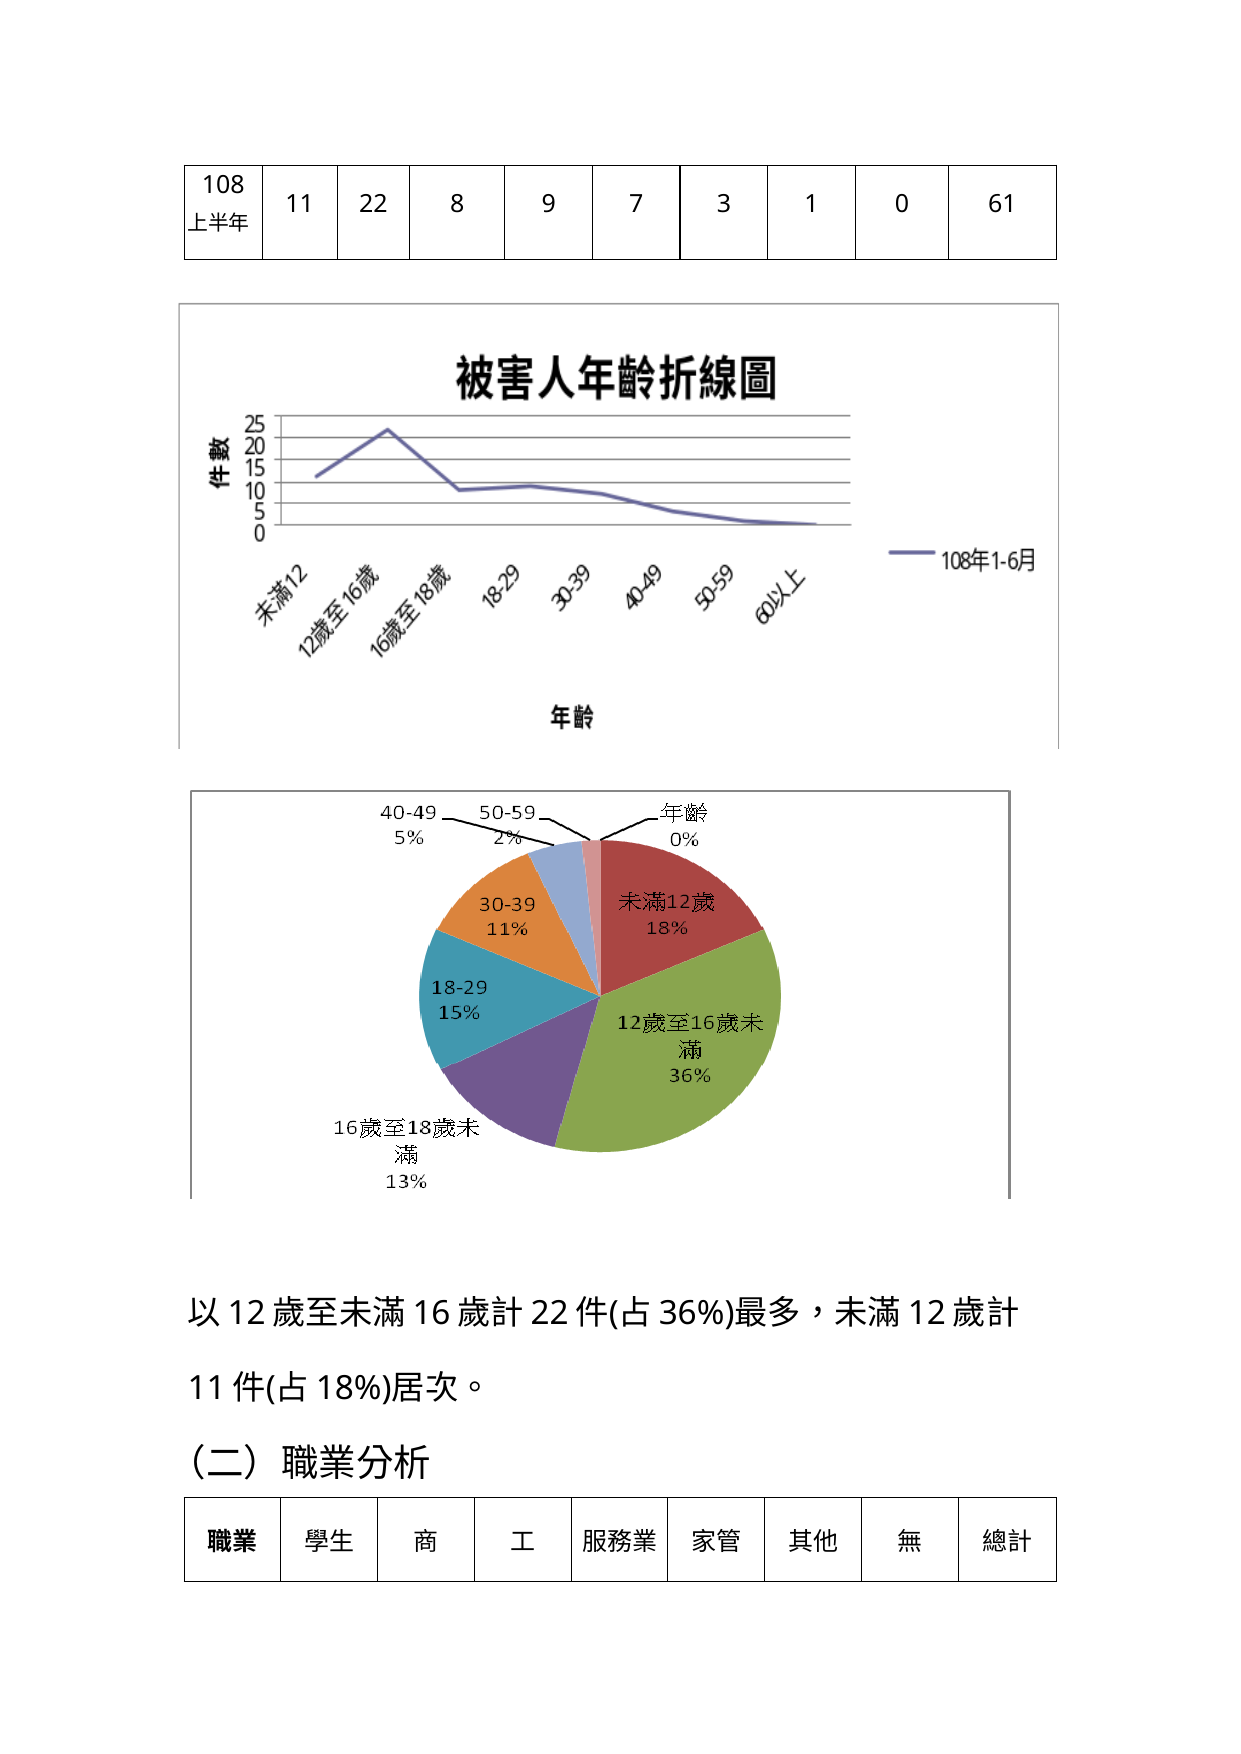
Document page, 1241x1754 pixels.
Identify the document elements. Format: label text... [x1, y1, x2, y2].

table_cell 22 [338, 166, 409, 259]
table_header 職業 [185, 1498, 280, 1581]
table_cell 8 [410, 166, 504, 259]
table_header 學生 [281, 1498, 377, 1581]
text 以12歲至未滿16歲計22件(占36%)最多，未滿12歲計11件(占18%)居次。 [187, 897, 1053, 1422]
table_header 工 [475, 1498, 571, 1581]
table_header 商 [378, 1498, 474, 1581]
table_cell 108 上半年 [185, 166, 262, 259]
table_header 總計 [959, 1498, 1056, 1581]
table_header 其他 [765, 1498, 861, 1581]
table_header 服務業 [572, 1498, 667, 1581]
table_cell 9 [505, 166, 592, 259]
picture [189, 790, 1011, 1200]
table_header 家管 [668, 1498, 764, 1581]
table_header 無 [862, 1498, 958, 1581]
table_cell 61 [949, 166, 1056, 259]
table_cell 7 [593, 166, 679, 259]
list （二）職業分析 [169, 1422, 1053, 1497]
table_cell 1 [768, 166, 855, 259]
table_cell 0 [856, 166, 948, 259]
table_cell 11 [263, 166, 337, 259]
table_cell 3 [681, 166, 767, 259]
